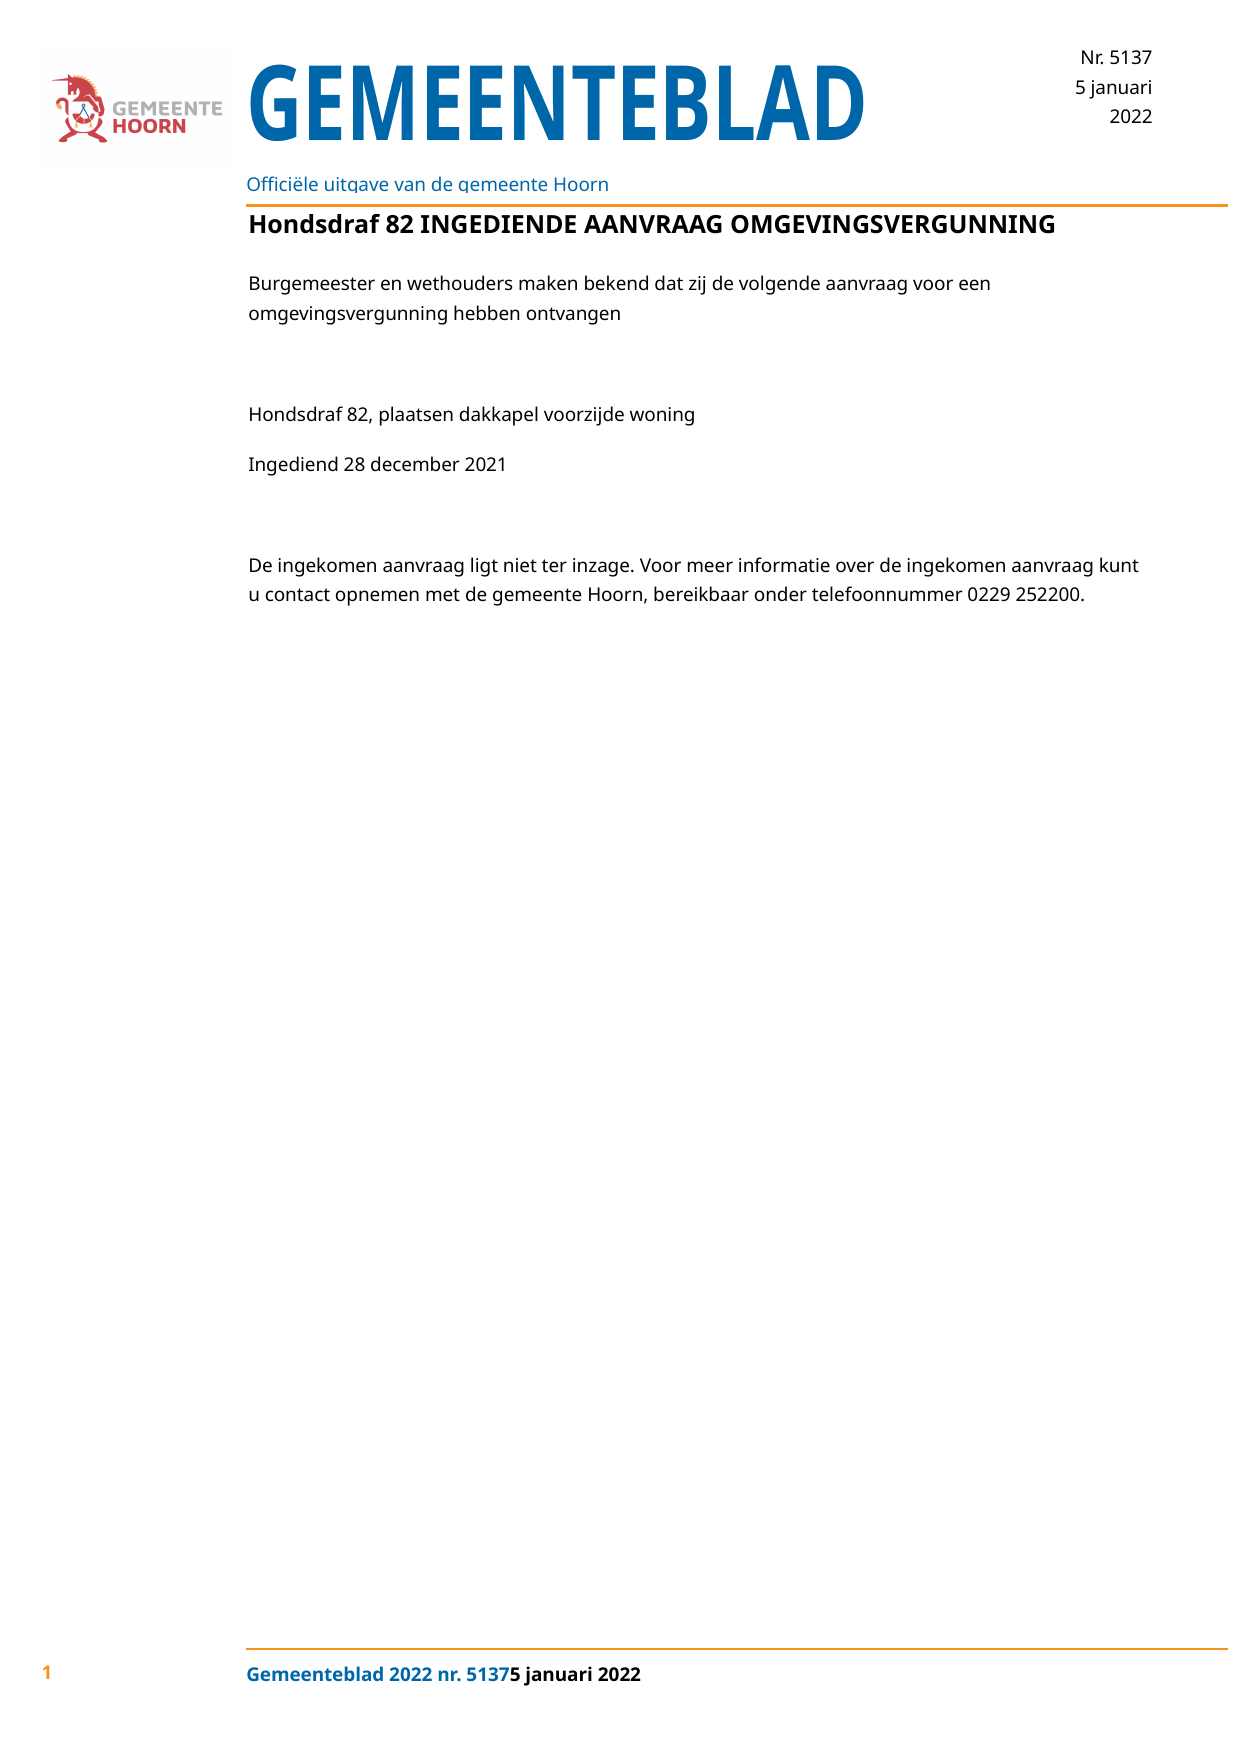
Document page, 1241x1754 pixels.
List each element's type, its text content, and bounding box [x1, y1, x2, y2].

text Ingediend 28 december 2021 [248, 451, 1152, 477]
picture [41, 47, 231, 172]
text Hondsdraf 82, plaatsen dakkapel voorzijde woning [248, 401, 1152, 426]
text Burgemeester en wethouders maken bekend dat zij de volgende aanvraag voor een omgevingsvergunning hebben ontvangen [248, 270, 1152, 326]
text Hondsdraf 82 INGEDIENDE AANVRAAG OMGEVINGSVERGUNNING [248, 207, 1152, 241]
text De ingekomen aanvraag ligt niet ter inzage. Voor meer informatie over de ingekomen aanvraag kunt u contact opnemen met de gemeente Hoorn, bereikbaar onder telefoonnummer 0229 252200. [248, 552, 1152, 607]
